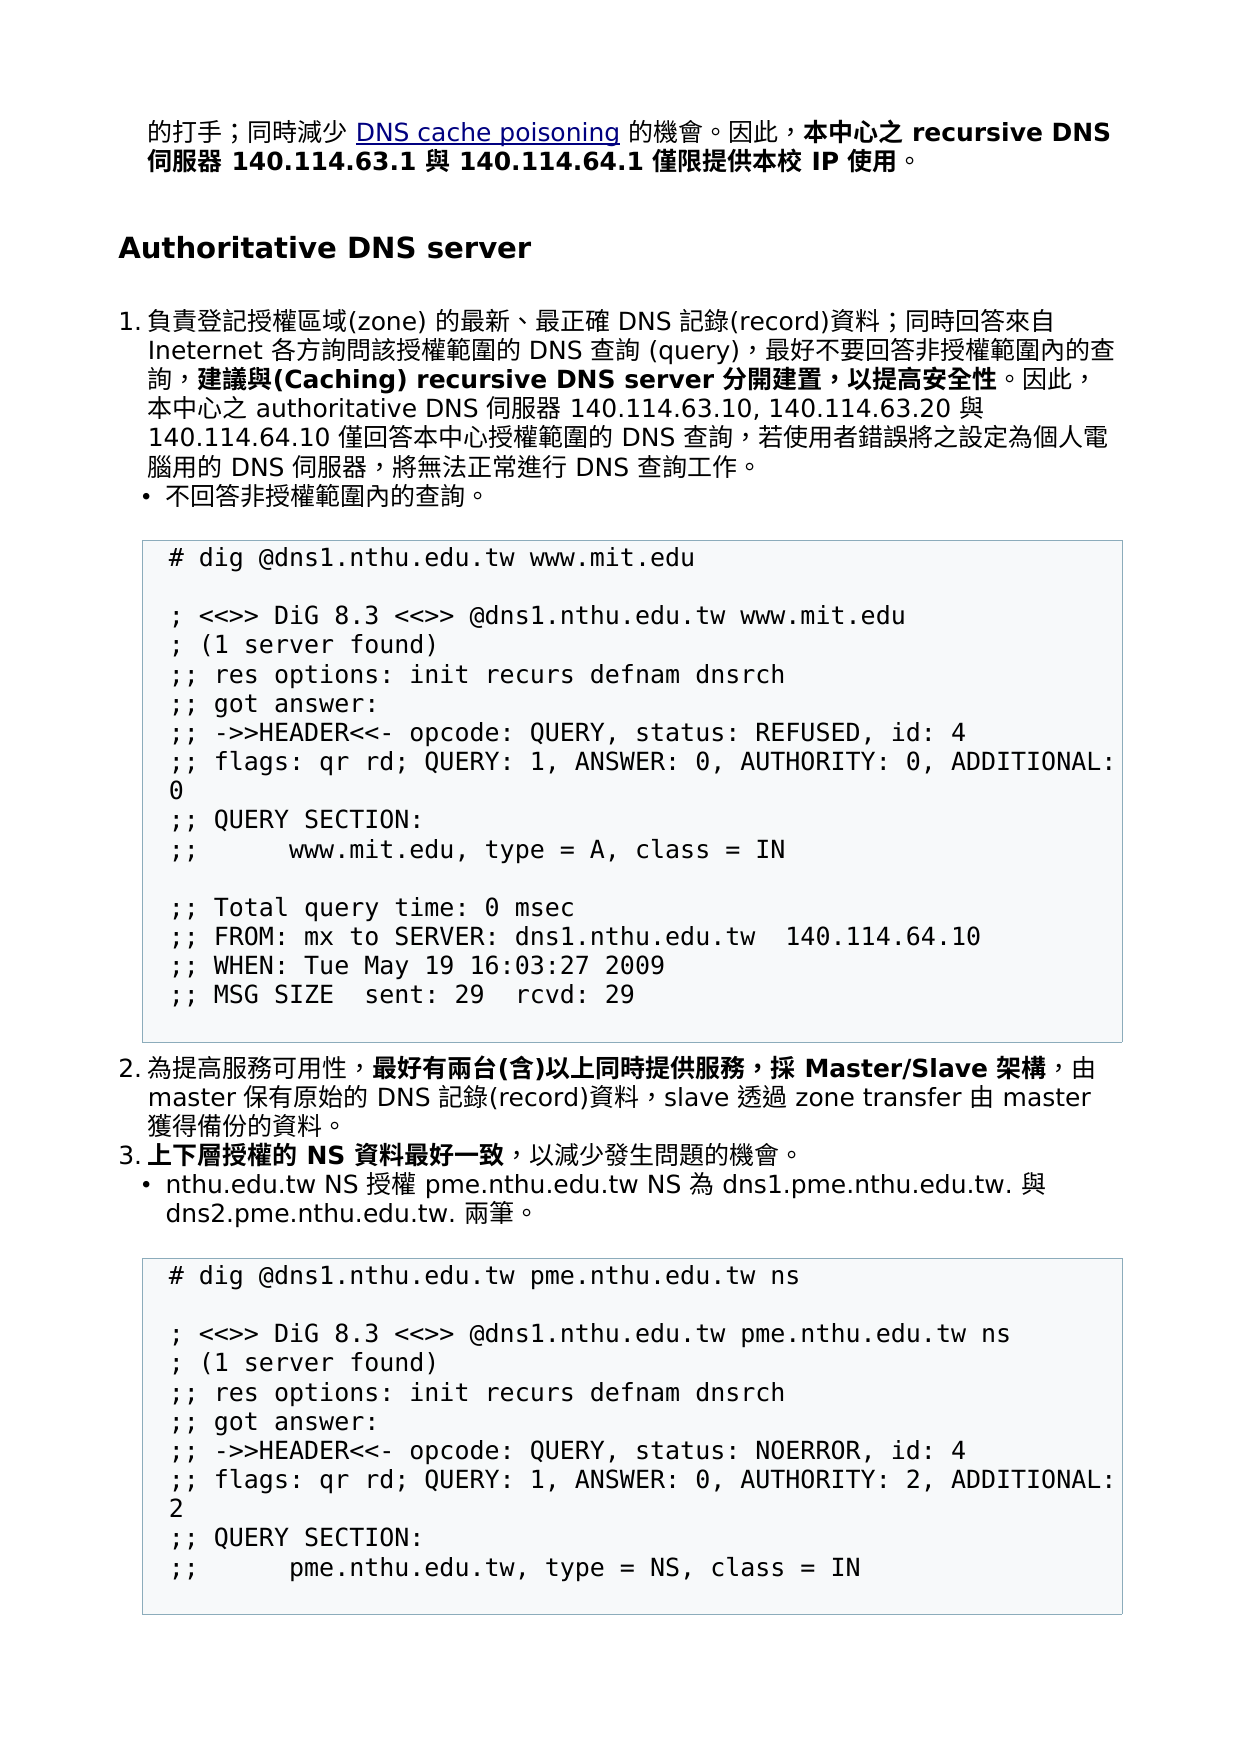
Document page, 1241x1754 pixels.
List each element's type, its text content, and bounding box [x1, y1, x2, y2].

list 上下層授權的 NS 資料最好一致，以減少發生問題的機會。 [118, 1141, 1122, 1171]
list # dig @dns1.nthu.edu.tw pme.nthu.edu.tw ns ; <<>> DiG 8.3 <<>> @dns1.nthu.edu.tw pme.nthu.edu.tw ns ; (1 server found) ;; res options: init recurs defnam dnsrch ;; got answer: ;; ->>HEADER<<- opcode: QUERY, status: NOERROR, id: 4 ;; flags: qr rd; QUERY: 1, ANSWER: 0, AUTHORITY: 2, ADDITIONAL: 2 ;; QUERY SECTION: ;; pme.nthu.edu.tw, type = NS, class = IN [143, 1259, 1122, 1614]
list 的打手；同時減少 DNS cache poisoning 的機會。因此，本中心之 recursive DNS 伺服器 140.114.63.1 與 140.114.64.1 僅限提供本校 IP 使用。 [118, 118, 1122, 176]
list 負責登記授權區域(zone) 的最新、最正確 DNS 記錄(record)資料；同時回答來自 Ineternet 各方詢問該授權範圍的 DNS 查詢 (query)，最好不要回答非授權範圍內的查詢，建議與(Caching) recursive DNS server 分開建置，以提高安全性。因此，本中心之 authoritative DNS 伺服器 140.114.63.10, 140.114.63.20 與 140.114.64.10 僅回答本中心授權範圍的 DNS 查詢，若使用者錯誤將之設定為個人電腦用的 DNS 伺服器，將無法正常進行 DNS 查詢工作。 [118, 307, 1122, 482]
list nthu.edu.tw NS 授權 pme.nthu.edu.tw NS 為 dns1.pme.nthu.edu.tw. 與 dns2.pme.nthu.edu.tw. 兩筆。 [142, 1171, 1122, 1258]
list 為提高服務可用性，最好有兩台(含)以上同時提供服務，採 Master/Slave 架構，由 master 保有原始的 DNS 記錄(record)資料，slave 透過 zone transfer 由 master 獲得備份的資料。 [118, 1054, 1122, 1141]
subtitle Authoritative DNS server [118, 231, 1122, 265]
list # dig @dns1.nthu.edu.tw www.mit.edu ; <<>> DiG 8.3 <<>> @dns1.nthu.edu.tw www.mit.edu ; (1 server found) ;; res options: init recurs defnam dnsrch ;; got answer: ;; ->>HEADER<<- opcode: QUERY, status: REFUSED, id: 4 ;; flags: qr rd; QUERY: 1, ANSWER: 0, AUTHORITY: 0, ADDITIONAL: 0 ;; QUERY SECTION: ;; www.mit.edu, type = A, class = IN ;; Total query time: 0 msec ;; FROM: mx to SERVER: dns1.nthu.edu.tw 140.114.64.10 ;; WHEN: Tue May 19 16:03:27 2009 ;; MSG SIZE sent: 29 rcvd: 29 [143, 541, 1122, 1042]
list 不回答非授權範圍內的查詢。 [142, 482, 1122, 540]
